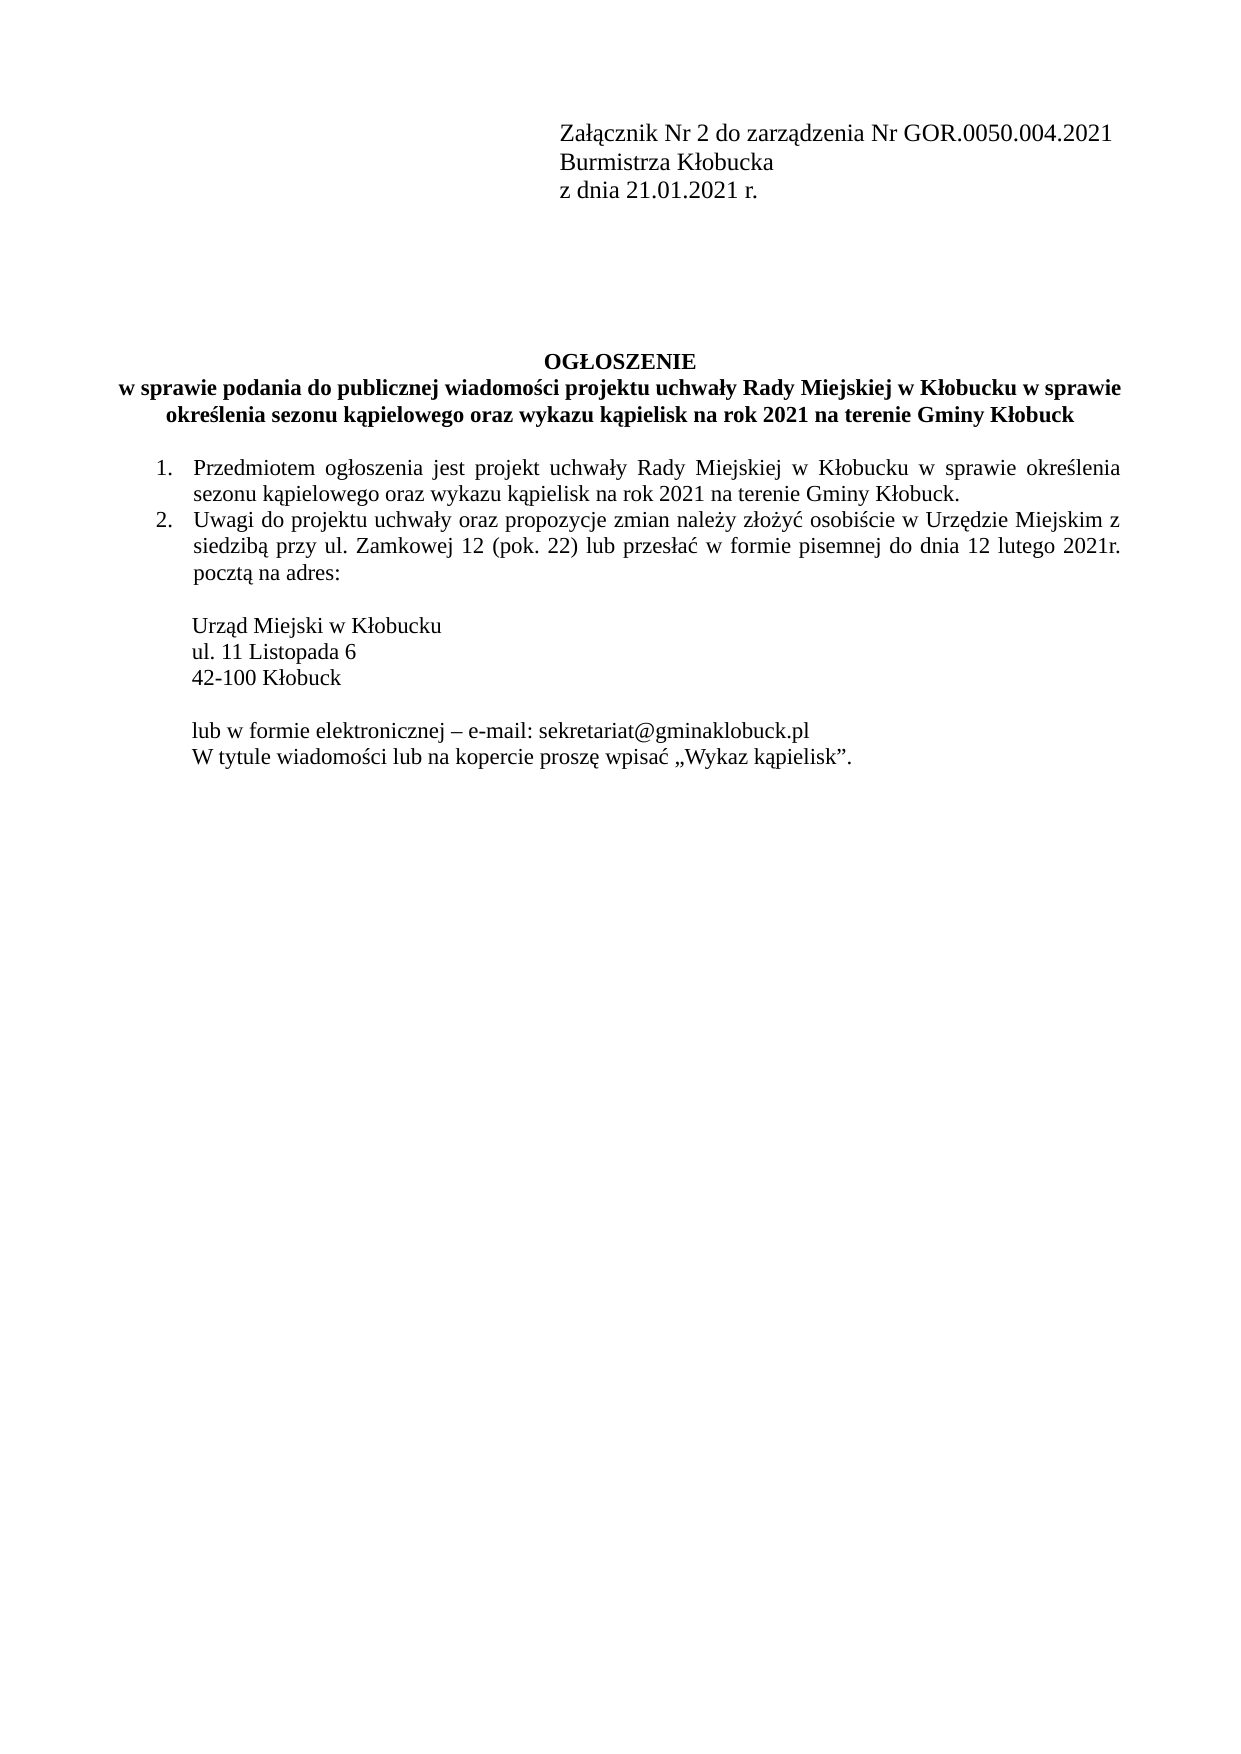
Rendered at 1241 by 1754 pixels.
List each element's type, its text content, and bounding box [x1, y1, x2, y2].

text Urząd Miejski w Kłobucku [118, 612, 1122, 638]
list Uwagi do projektu uchwały oraz propozycje zmian należy złożyć osobiście w Urzędzie Miejskim z siedzibą przy ul. Zamkowej 12 (pok. 22) lub przesłać w formie pisemnej do dnia 12 lutego 2021r. pocztą na adres: [156, 506, 1122, 585]
text lub w formie elektronicznej – e-mail: sekretariat@gminaklobuck.pl [118, 717, 1122, 743]
text ul. 11 Listopada 6 [118, 638, 1122, 664]
text 42-100 Kłobuck [118, 664, 1122, 691]
text W tytule wiadomości lub na kopercie proszę wpisać „Wykaz kąpielisk”. [118, 743, 1122, 770]
text z dnia 21.01.2021 r. [118, 176, 1122, 204]
list Przedmiotem ogłoszenia jest projekt uchwały Rady Miejskiej w Kłobucku w sprawie określenia sezonu kąpielowego oraz wykazu kąpielisk na rok 2021 na terenie Gminy Kłobuck. [156, 453, 1122, 506]
text w sprawie podania do publicznej wiadomości projektu uchwały Rady Miejskiej w Kłobucku w sprawie określenia sezonu kąpielowego oraz wykazu kąpielisk na rok 2021 na terenie Gminy Kłobuck [118, 374, 1122, 427]
text Załącznik Nr 2 do zarządzenia Nr GOR.0050.004.2021 Burmistrza Kłobucka [118, 118, 1122, 176]
text OGŁOSZENIE [118, 348, 1122, 374]
